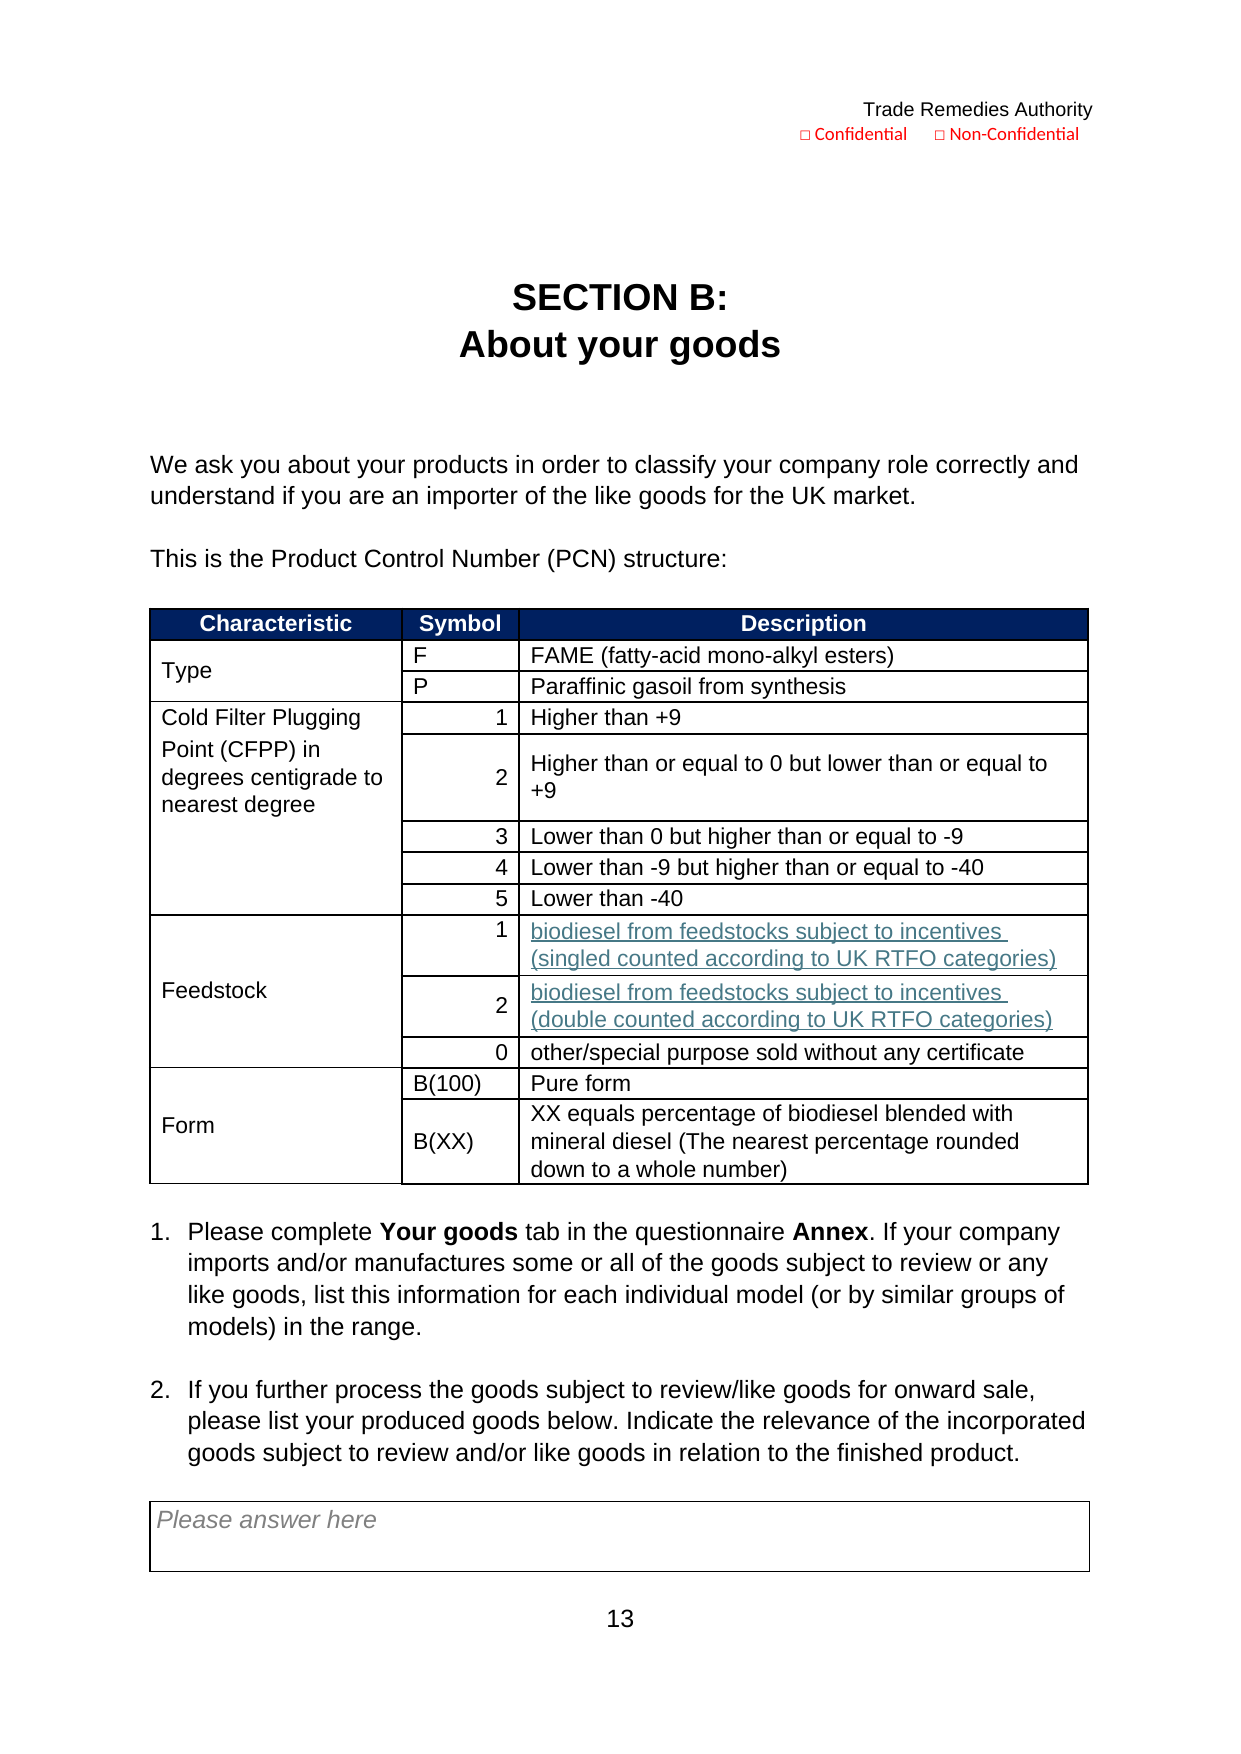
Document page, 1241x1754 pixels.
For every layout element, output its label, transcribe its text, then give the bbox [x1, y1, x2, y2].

table_cell [403, 944, 518, 975]
table_cell 1 [403, 703, 518, 732]
table_cell [151, 883, 401, 914]
table_cell Point (CFPP) in degrees centigrade to nearest degree [151, 733, 401, 820]
table_cell Higher than +9 [520, 703, 1087, 732]
table_cell Lower than 0 but higher than or equal to -9 [520, 822, 1087, 851]
table_cell 2 [403, 735, 518, 820]
table_cell P [403, 672, 518, 701]
table_cell Paraffinic gasoil from synthesis [520, 672, 1087, 701]
table_cell Type [151, 641, 401, 701]
table_cell Pure form [520, 1069, 1087, 1098]
table_cell Cold Filter Plugging [151, 702, 401, 732]
text We ask you about your products in order to classify your company role correctly and understand if you are an importer of the like goods for the UK market. [150, 450, 1090, 510]
table_cell Higher than or equal to 0 but lower than or equal to +9 [520, 735, 1087, 820]
table_cell FAME (fatty-acid mono-alkyl esters) [520, 641, 1087, 670]
table_cell 3 [403, 822, 518, 851]
list Please complete Your goods tab in the questionnaire Annex. If your company imports and/or manufactures some or all of the goods subject to review or any like goods, list this information for each individual model (or by similar groups of models) in the range. [150, 1217, 1090, 1340]
table_cell biodiesel from feedstocks subject to incentives (double counted according to UK RTFO categories) [520, 976, 1087, 1036]
table_cell XX equals percentage of biodiesel blended with mineral diesel (The nearest percentage rounded down to a whole number) [520, 1100, 1087, 1183]
table_header Characteristic [151, 610, 401, 639]
table_cell B(100) [403, 1069, 518, 1098]
table_cell other/special purpose sold without any certificate [520, 1038, 1087, 1067]
table_cell Lower than -40 [520, 885, 1087, 914]
table_cell 1 [403, 916, 518, 943]
text This is the Product Control Number (PCN) structure: [150, 544, 1090, 573]
subtitle SECTION B: About your goods [150, 275, 1090, 366]
table_cell biodiesel from feedstocks subject to incentives (singled counted according to UK RTFO categories) [520, 916, 1087, 975]
table_cell Form [151, 1068, 401, 1183]
table_header Description [520, 610, 1087, 639]
table_header Symbol [403, 610, 518, 639]
table_cell [151, 820, 401, 851]
list If you further process the goods subject to review/like goods for onward sale, please list your produced goods below. Indicate the relevance of the incorporated goods subject to review and/or like goods in relation to the finished product. [150, 1375, 1090, 1467]
table_cell F [403, 641, 518, 670]
table_cell 2 [403, 977, 518, 1036]
table_cell 5 [403, 885, 518, 914]
table_cell 0 [403, 1038, 518, 1067]
table_cell B(XX) [403, 1100, 518, 1183]
table_header Please answer here [151, 1502, 1089, 1571]
table_cell Lower than -9 but higher than or equal to -40 [520, 853, 1087, 882]
table_cell Feedstock [151, 916, 401, 1067]
table_cell 4 [403, 853, 518, 882]
table_cell [151, 851, 401, 882]
